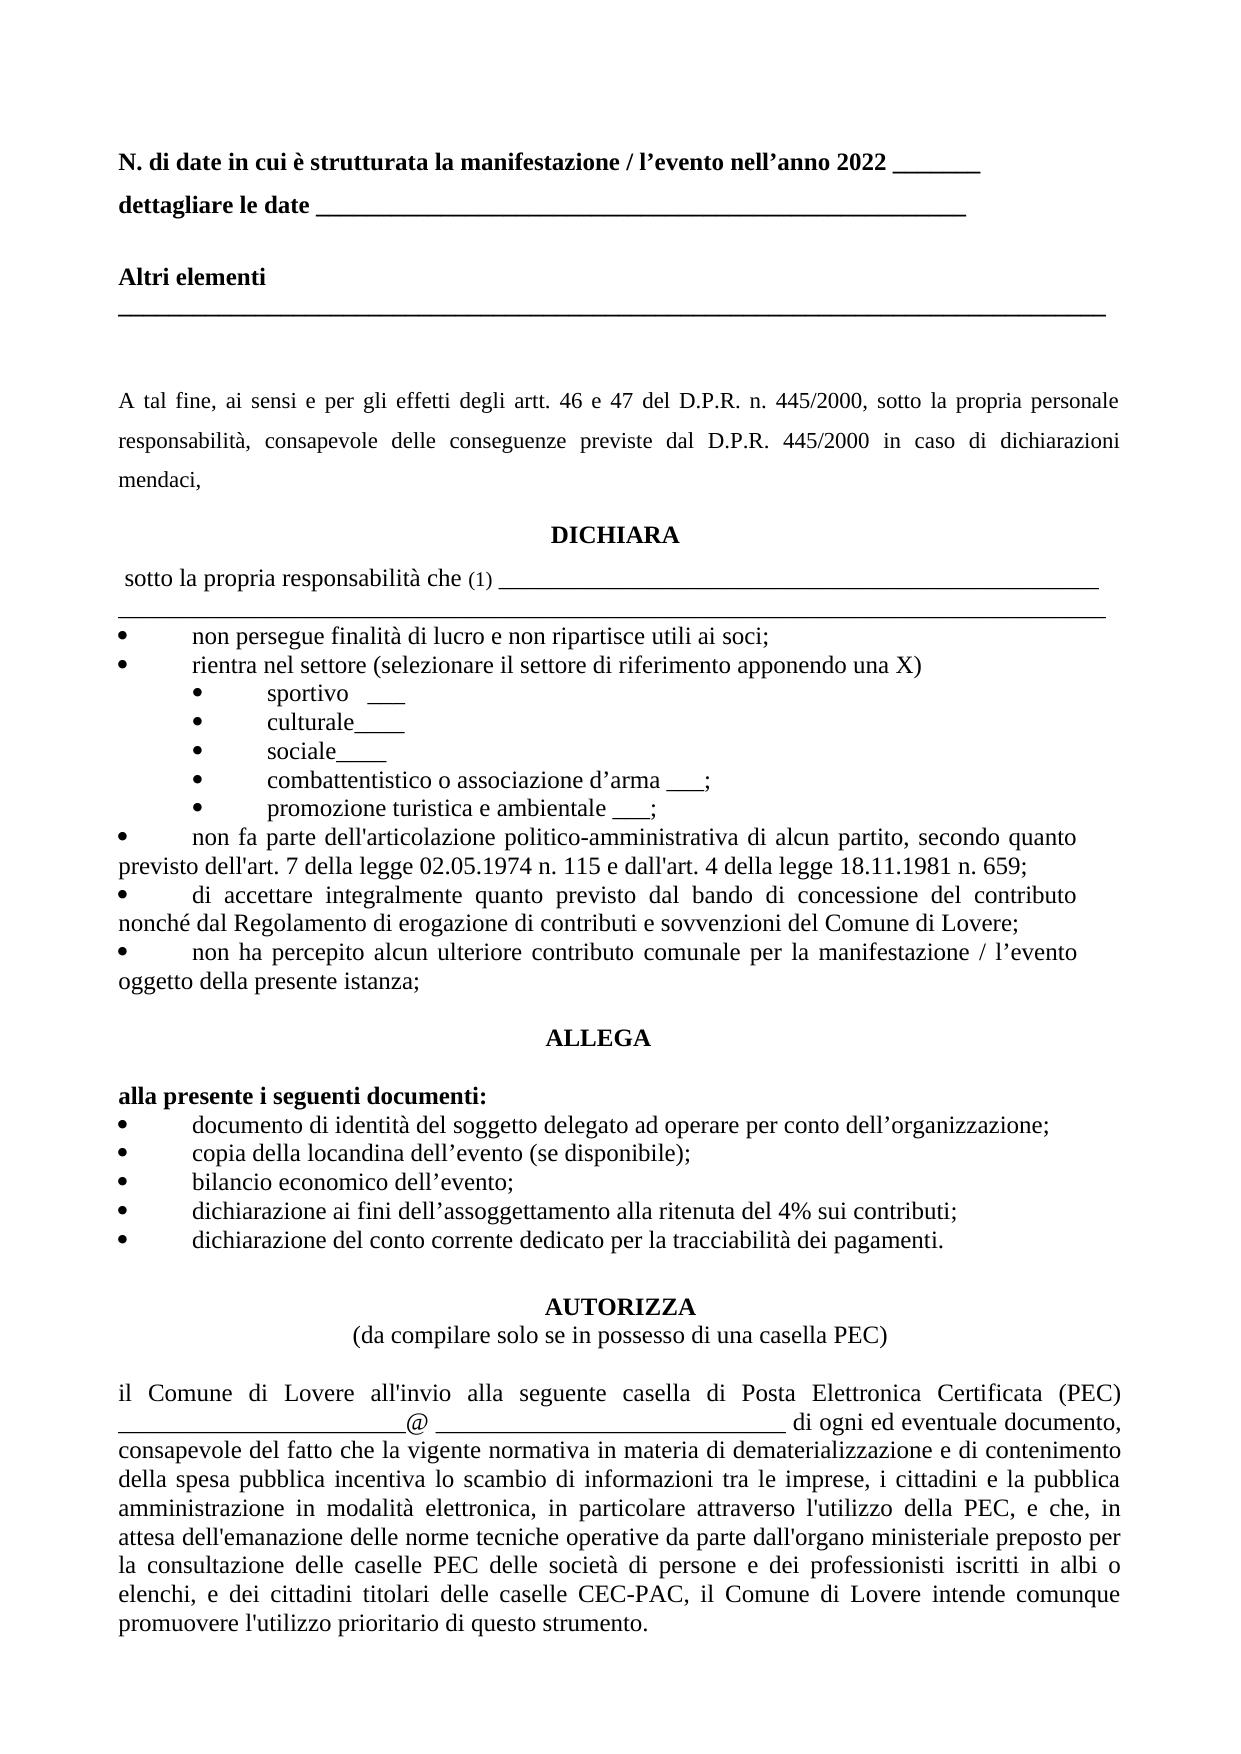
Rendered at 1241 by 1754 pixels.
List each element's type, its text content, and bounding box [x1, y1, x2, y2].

list non fa parte dell'articolazione politico-amministrativa di alcun partito, secondo quanto previsto dell'art. 7 della legge 02.05.1974 n. 115 e dall'art. 4 della legge 18.11.1981 n. 659; [118, 822, 1078, 880]
list dichiarazione del conto corrente dedicato per la tracciabilità dei pagamenti. [118, 1225, 1078, 1253]
list copia della locandina dell’evento (se disponibile); [118, 1138, 1078, 1167]
list documento di identità del soggetto delegato ad operare per conto dell’organizzazione; [118, 1110, 1078, 1138]
list di accettare integralmente quanto previsto dal bando di concessione del contributo nonché dal Regolamento di erogazione di contributi e sovvenzioni del Comune di Lovere; [118, 880, 1078, 937]
text alla presente i seguenti documenti: [118, 1081, 1078, 1110]
list bilancio economico dell’evento; [118, 1167, 1078, 1196]
list combattentistico o associazione d’arma ___; [193, 765, 1078, 793]
list non persegue finalità di lucro e non ripartisce utili ai soci; [118, 621, 1078, 650]
list promozione turistica e ambientale ___; [193, 793, 1078, 822]
list non ha percepito alcun ulteriore contributo comunale per la manifestazione / l’evento oggetto della presente istanza; [118, 937, 1078, 995]
text DICHIARA [118, 520, 1112, 549]
text _______________________________________________________________________________ [118, 592, 1112, 621]
list rientra nel settore (selezionare il settore di riferimento apponendo una X) [118, 650, 1078, 678]
text _______________________________________________________________________________ [118, 291, 1122, 319]
list culturale____ [193, 707, 1078, 736]
text N. di date in cui è strutturata la manifestazione / l’evento nell’anno 2022 _______ [118, 147, 1122, 176]
text ALLEGA [118, 1023, 1078, 1052]
text dettagliare le date ____________________________________________________ [118, 190, 1122, 219]
text AUTORIZZA [118, 1292, 1122, 1321]
text il Comune di Lovere all'invio alla seguente casella di Posta Elettronica Certificata (PEC) _______________________@ ____________________________ di ogni ed eventuale documento, consapevole del fatto che la vigente normativa in materia di dematerializzazione e di contenimento della spesa pubblica incentiva lo scambio di informazioni tra le imprese, i cittadini e la pubblica amministrazione in modalità elettronica, in particolare attraverso l'utilizzo della PEC, e che, in attesa dell'emanazione delle norme tecniche operative da parte dall'organo ministeriale preposto per la consultazione delle caselle PEC delle società di persone e dei professionisti iscritti in albi o elenchi, e dei cittadini titolari delle caselle CEC-PAC, il Comune di Lovere intende comunque promuovere l'utilizzo prioritario di questo strumento. [118, 1378, 1122, 1637]
list sportivo ___ [193, 678, 1078, 707]
text (da compilare solo se in possesso di una casella PEC) [118, 1321, 1122, 1349]
list sociale____ [193, 736, 1078, 765]
text sotto la propria responsabilità che (1) ________________________________________________ [118, 563, 1112, 592]
text Altri elementi [118, 262, 1122, 291]
list dichiarazione ai fini dell’assoggettamento alla ritenuta del 4% sui contributi; [118, 1196, 1078, 1225]
text A tal fine, ai sensi e per gli effetti degli artt. 46 e 47 del D.P.R. n. 445/2000, sotto la propria personale responsabilità, consapevole delle conseguenze previste dal D.P.R. 445/2000 in caso di dichiarazioni mendaci, [118, 388, 1122, 493]
